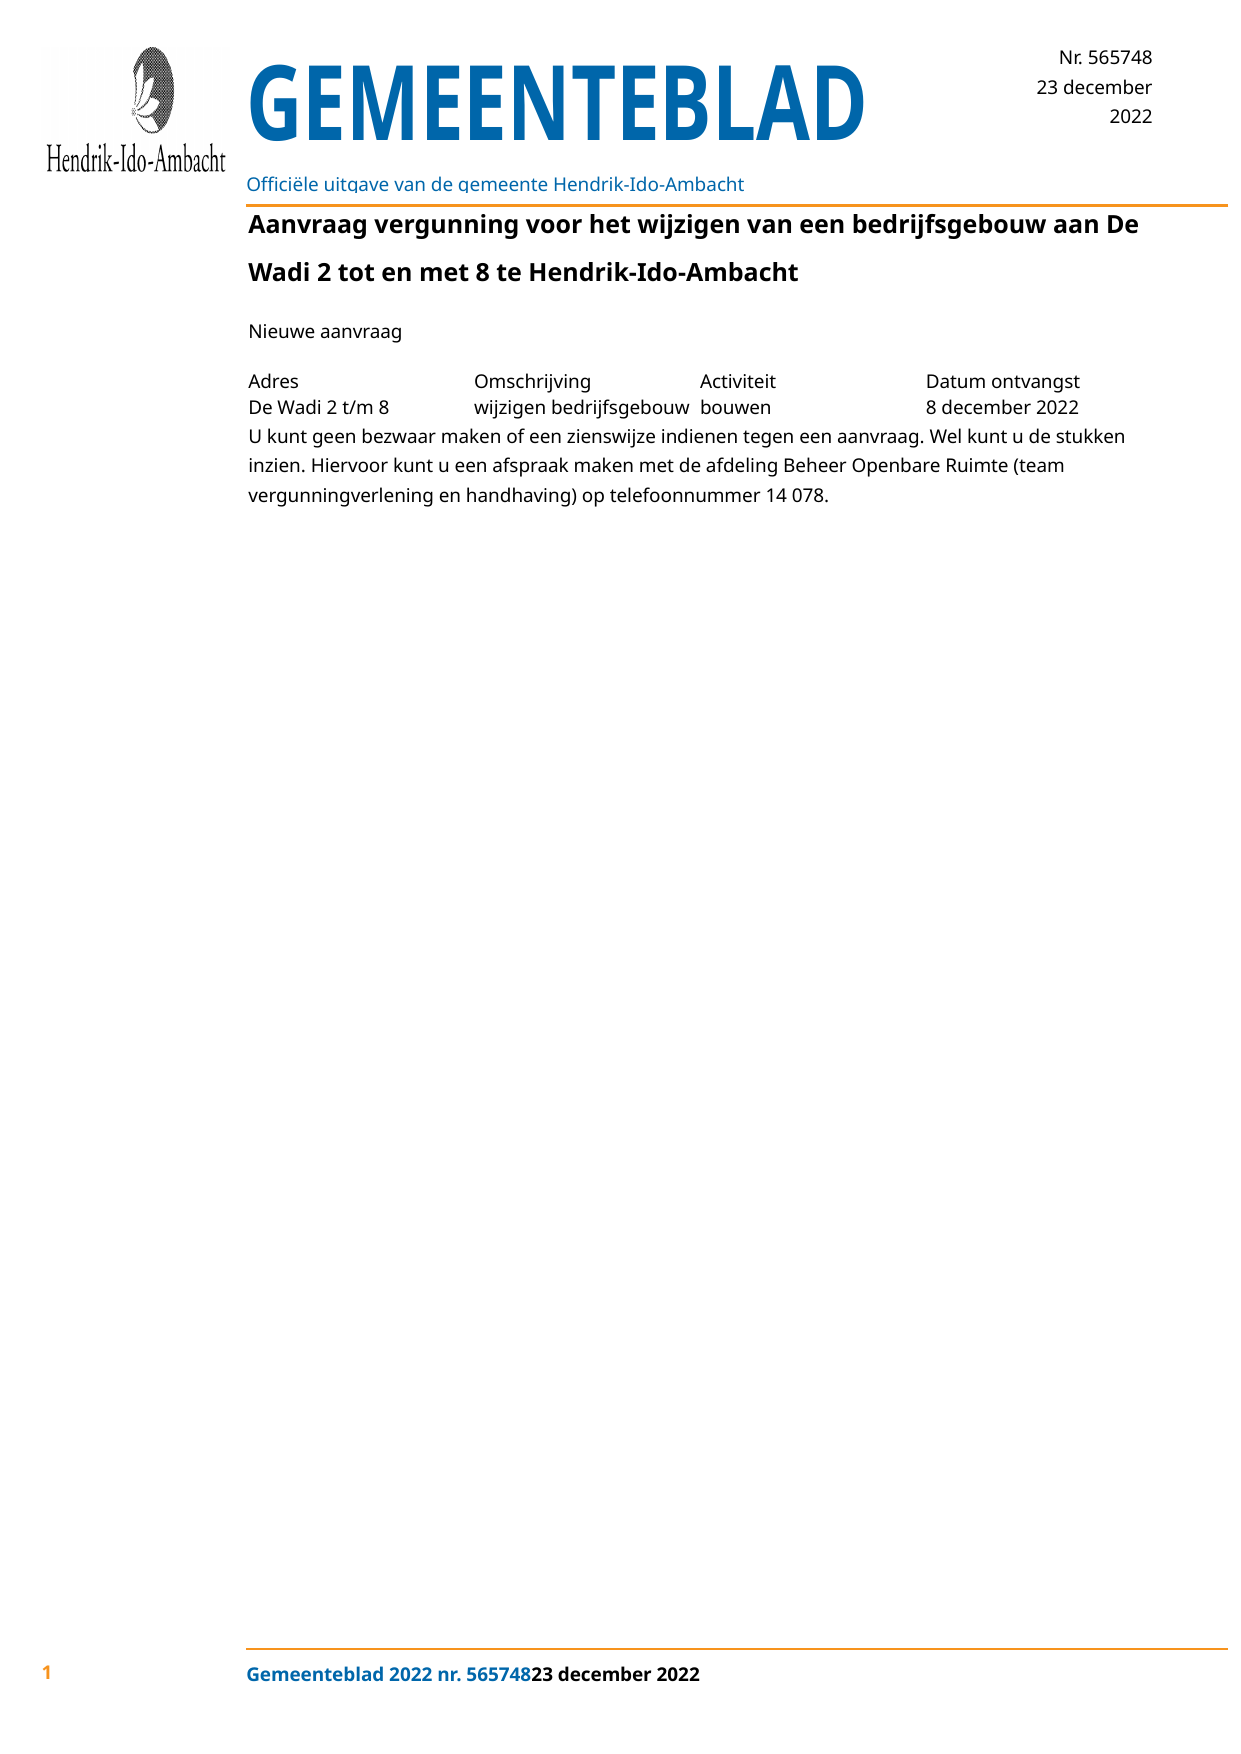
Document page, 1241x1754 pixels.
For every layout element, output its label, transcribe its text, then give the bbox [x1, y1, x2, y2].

table_cell 8 december 2022 [926, 394, 1152, 420]
table_cell bouwen [700, 394, 926, 420]
table_header Activiteit [700, 369, 926, 394]
text Aanvraag vergunning voor het wijzigen van een bedrijfsgebouw aan De Wadi 2 tot en met 8 te Hendrik-Ido-Ambacht [248, 207, 1152, 288]
picture [41, 47, 231, 172]
table_header Adres [248, 369, 474, 394]
table_header Datum ontvangst [926, 369, 1152, 394]
text U kunt geen bezwaar maken of een zienswijze indienen tegen een aanvraag. Wel kunt u de stukken inzien. Hiervoor kunt u een afspraak maken met de afdeling Beheer Openbare Ruimte (team vergunningverlening en handhaving) op telefoonnummer 14 078. [248, 423, 1152, 508]
text Nieuwe aanvraag [248, 318, 1152, 344]
table_header Omschrijving [474, 369, 700, 394]
table_cell De Wadi 2 t/m 8 [248, 394, 474, 420]
table_cell wijzigen bedrijfsgebouw [474, 394, 700, 420]
